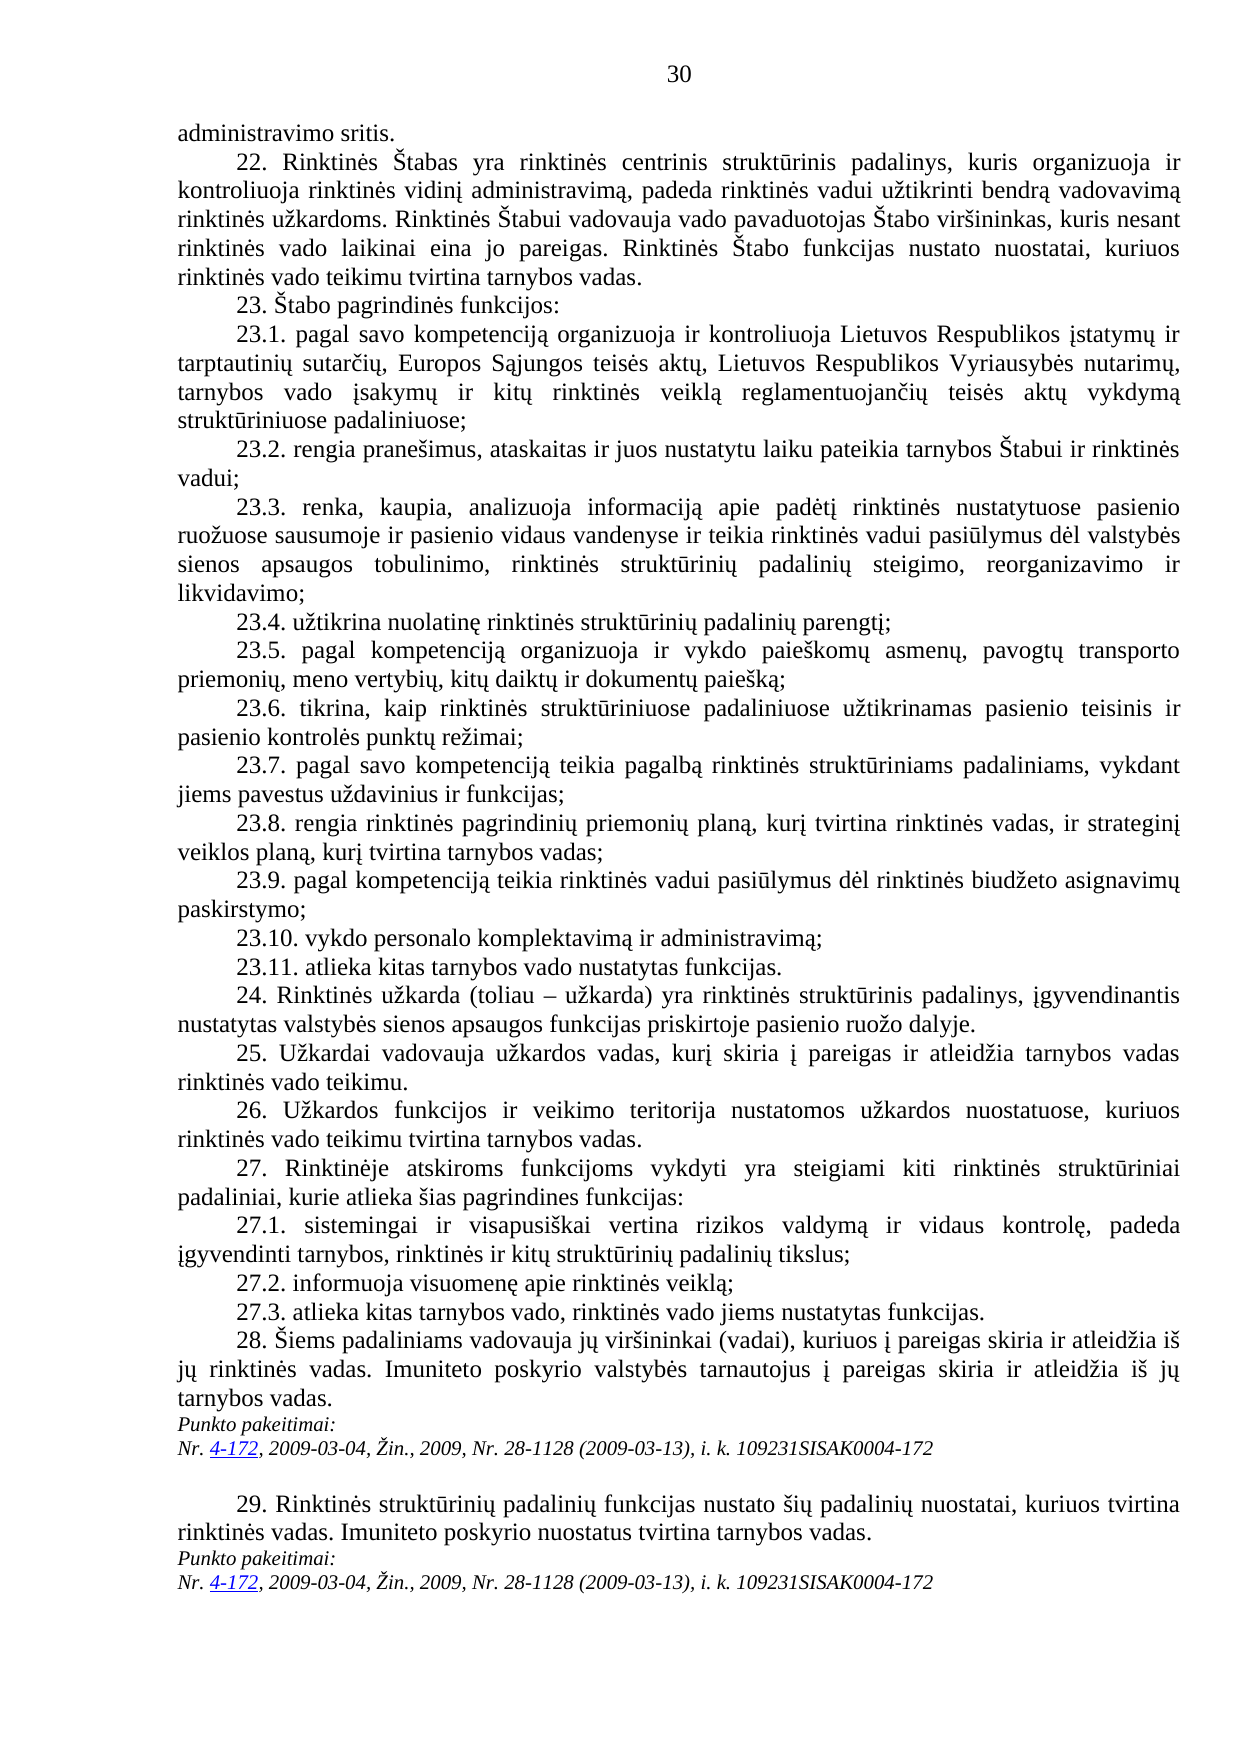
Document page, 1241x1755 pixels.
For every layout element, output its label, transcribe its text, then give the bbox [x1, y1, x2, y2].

text 23.7. pagal savo kompetenciją teikia pagalbą rinktinės struktūriniams padaliniams, vykdant jiems pavestus uždavinius ir funkcijas; [177, 751, 1181, 808]
text administravimo sritis. [177, 118, 1181, 147]
text 27. Rinktinėje atskiroms funkcijoms vykdyti yra steigiami kiti rinktinės struktūriniai padaliniai, kurie atlieka šias pagrindines funkcijas: [177, 1153, 1181, 1211]
text 27.1. sistemingai ir visapusiškai vertina rizikos valdymą ir vidaus kontrolę, padeda įgyvendinti tarnybos, rinktinės ir kitų struktūrinių padalinių tikslus; [177, 1211, 1181, 1268]
text 23.11. atlieka kitas tarnybos vado nustatytas funkcijas. [177, 952, 1181, 981]
text 23.6. tikrina, kaip rinktinės struktūriniuose padaliniuose užtikrinamas pasienio teisinis ir pasienio kontrolės punktų režimai; [177, 693, 1181, 751]
text Nr. 4-172, 2009-03-04, Žin., 2009, Nr. 28-1128 (2009-03-13), i. k. 109231SISAK0004-172 [177, 1436, 1181, 1460]
text 26. Užkardos funkcijos ir veikimo teritorija nustatomos užkardos nuostatuose, kuriuos rinktinės vado teikimu tvirtina tarnybos vadas. [177, 1096, 1181, 1153]
text 23.1. pagal savo kompetenciją organizuoja ir kontroliuoja Lietuvos Respublikos įstatymų ir tarptautinių sutarčių, Europos Sąjungos teisės aktų, Lietuvos Respublikos Vyriausybės nutarimų, tarnybos vado įsakymų ir kitų rinktinės veiklą reglamentuojančių teisės aktų vykdymą struktūriniuose padaliniuose; [177, 319, 1181, 434]
text 23.2. rengia pranešimus, ataskaitas ir juos nustatytu laiku pateikia tarnybos Štabui ir rinktinės vadui; [177, 434, 1181, 492]
text 23.4. užtikrina nuolatinę rinktinės struktūrinių padalinių parengtį; [177, 607, 1181, 636]
text 28. Šiems padaliniams vadovauja jų viršininkai (vadai), kuriuos į pareigas skiria ir atleidžia iš jų rinktinės vadas. Imuniteto poskyrio valstybės tarnautojus į pareigas skiria ir atleidžia iš jų tarnybos vadas. [177, 1326, 1181, 1412]
text Punkto pakeitimai: [177, 1546, 1181, 1570]
text 27.2. informuoja visuomenę apie rinktinės veiklą; [177, 1268, 1181, 1297]
text 23.3. renka, kaupia, analizuoja informaciją apie padėtį rinktinės nustatytuose pasienio ruožuose sausumoje ir pasienio vidaus vandenyse ir teikia rinktinės vadui pasiūlymus dėl valstybės sienos apsaugos tobulinimo, rinktinės struktūrinių padalinių steigimo, reorganizavimo ir likvidavimo; [177, 492, 1181, 607]
text 23.9. pagal kompetenciją teikia rinktinės vadui pasiūlymus dėl rinktinės biudžeto asignavimų paskirstymo; [177, 866, 1181, 923]
text 24. Rinktinės užkarda (toliau – užkarda) yra rinktinės struktūrinis padalinys, įgyvendinantis nustatytas valstybės sienos apsaugos funkcijas priskirtoje pasienio ruožo dalyje. [177, 981, 1181, 1038]
text 22. Rinktinės Štabas yra rinktinės centrinis struktūrinis padalinys, kuris organizuoja ir kontroliuoja rinktinės vidinį administravimą, padeda rinktinės vadui užtikrinti bendrą vadovavimą rinktinės užkardoms. Rinktinės Štabui vadovauja vado pavaduotojas Štabo viršininkas, kuris nesant rinktinės vado laikinai eina jo pareigas. Rinktinės Štabo funkcijas nustato nuostatai, kuriuos rinktinės vado teikimu tvirtina tarnybos vadas. [177, 147, 1181, 291]
text 29. Rinktinės struktūrinių padalinių funkcijas nustato šių padalinių nuostatai, kuriuos tvirtina rinktinės vadas. Imuniteto poskyrio nuostatus tvirtina tarnybos vadas. [177, 1489, 1181, 1546]
text 23.10. vykdo personalo komplektavimą ir administravimą; [177, 923, 1181, 952]
text Nr. 4-172, 2009-03-04, Žin., 2009, Nr. 28-1128 (2009-03-13), i. k. 109231SISAK0004-172 [177, 1570, 1181, 1594]
text 23.8. rengia rinktinės pagrindinių priemonių planą, kurį tvirtina rinktinės vadas, ir strateginį veiklos planą, kurį tvirtina tarnybos vadas; [177, 808, 1181, 866]
text Punkto pakeitimai: [177, 1412, 1181, 1436]
text 27.3. atlieka kitas tarnybos vado, rinktinės vado jiems nustatytas funkcijas. [177, 1297, 1181, 1326]
text 25. Užkardai vadovauja užkardos vadas, kurį skiria į pareigas ir atleidžia tarnybos vadas rinktinės vado teikimu. [177, 1038, 1181, 1096]
text 23.5. pagal kompetenciją organizuoja ir vykdo paieškomų asmenų, pavogtų transporto priemonių, meno vertybių, kitų daiktų ir dokumentų paiešką; [177, 636, 1181, 693]
text 23. Štabo pagrindinės funkcijos: [177, 291, 1181, 319]
